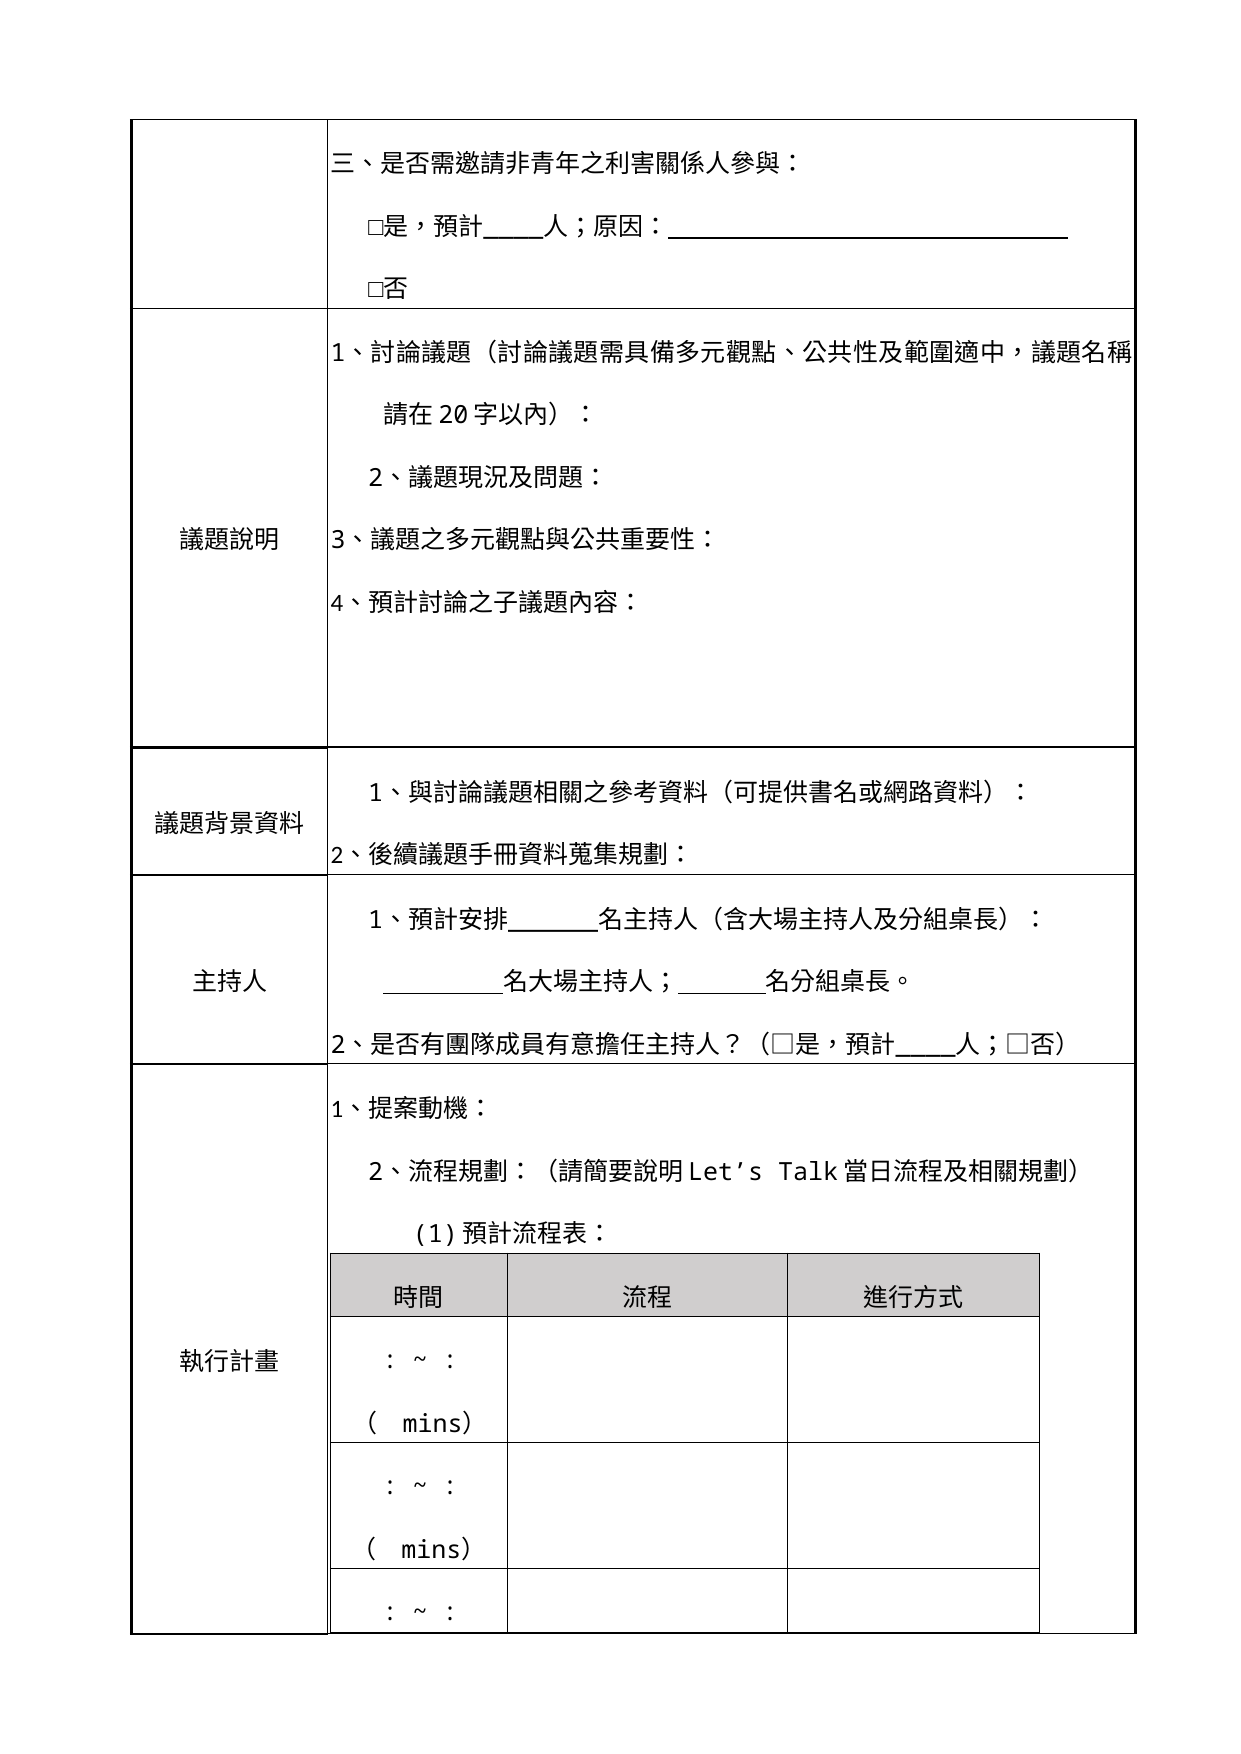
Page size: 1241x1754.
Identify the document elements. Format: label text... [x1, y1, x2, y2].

table_cell 主持人 [133, 876, 327, 1063]
table_cell 與討論議題相關之參考資料（可提供書名或網路資料）： 後續議題手冊資料蒐集規劃： [328, 748, 1134, 873]
table_cell [508, 1443, 787, 1568]
table_cell [508, 1317, 787, 1442]
table_cell : ~ : （ mins） [331, 1317, 507, 1442]
table_cell 議題背景資料 [133, 749, 327, 873]
table_header 時間 [331, 1254, 507, 1316]
table_cell 議題說明 [133, 309, 327, 746]
table_cell : ~ : [331, 1569, 507, 1632]
table_cell [508, 1569, 787, 1632]
table_cell [133, 120, 327, 308]
table_cell 預計安排______名主持人（含大場主持人及分組桌長）： 名大場主持人； 名分組桌長。 是否有團隊成員有意擔任主持人？（□是，預計____人；□否） [328, 875, 1134, 1063]
table_cell : ~ : （ mins） [331, 1443, 507, 1568]
table_cell [788, 1443, 1039, 1568]
table_cell [788, 1317, 1039, 1442]
table_cell 執行計畫 [133, 1065, 327, 1633]
table_cell 討論議題（討論議題需具備多元觀點、公共性及範圍適中，議題名稱請在20字以內）： 議題現況及問題： 議題之多元觀點與公共重要性： 預計討論之子議題內容： [328, 309, 1134, 746]
table_cell 提案動機： 流程規劃：（請簡要說明Let’s Talk當日流程及相關規劃） 預計流程表： 預計邀約講者名單 預計討論規劃：（請簡要說明審議討論執行規劃） 其他補充說明事項： 執行工作時程安排： 預期效益： 質化效益：（例如提升青年對○○○議題的感知） 量化效益及預期績效指標值：（如捲動在地50位青年對○○○議題關注） [328, 1064, 1134, 1633]
table_cell [788, 1569, 1039, 1632]
table_header 流程 [508, 1254, 787, 1316]
table_header 進行方式 [788, 1254, 1039, 1316]
table_cell 三、是否需邀請非青年之利害關係人參與： □是，預計____人；原因： □否 [328, 120, 1134, 308]
